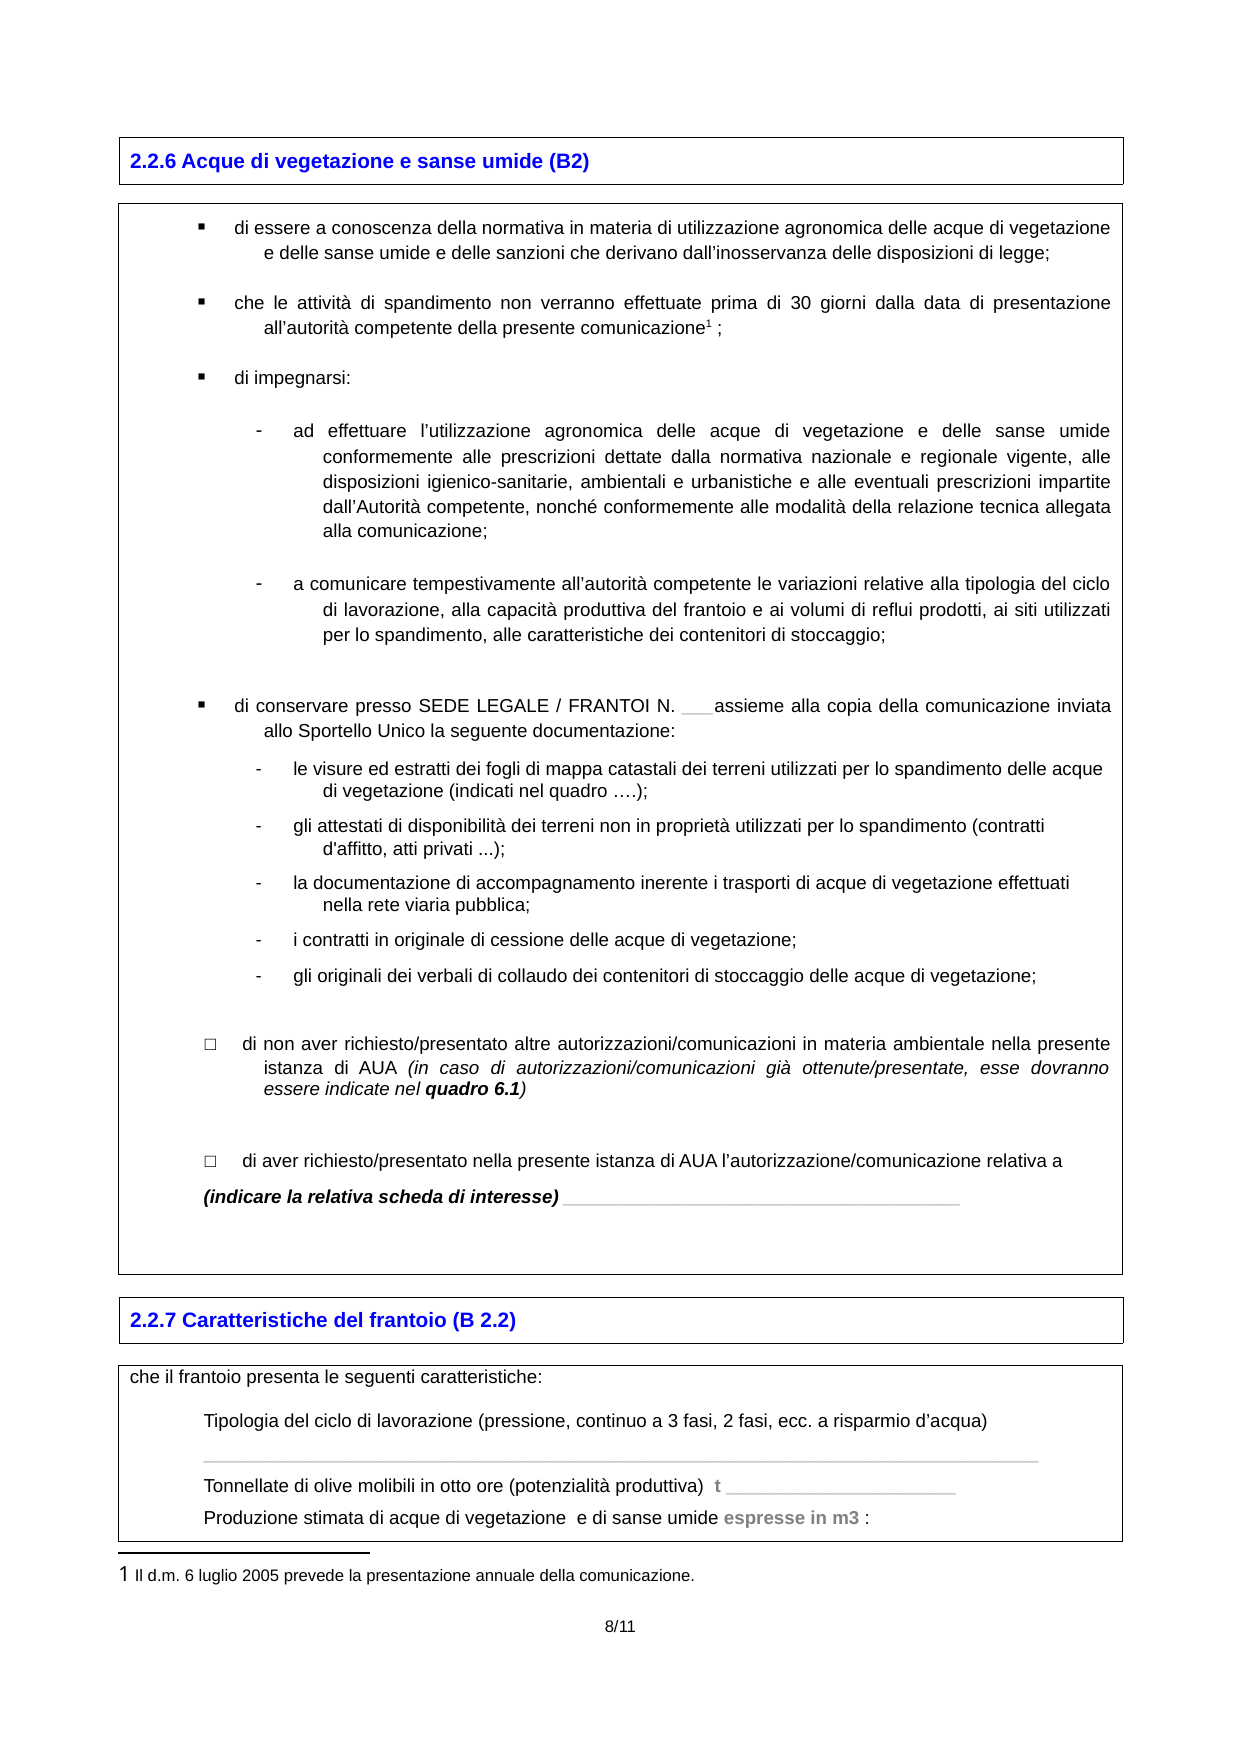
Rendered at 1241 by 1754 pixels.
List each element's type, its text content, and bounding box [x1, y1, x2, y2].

table_header 2.2.7 Caratteristiche del frantoio (B 2.2) [120, 1298, 1123, 1343]
table_header 2.2.6 Acque di vegetazione e sanse umide (B2) [120, 138, 1123, 184]
table_header di essere a conoscenza della normativa in materia di utilizzazione agronomica delle acque di vegetazione e delle sanse umide e delle sanzioni che derivano dall’inosservanza delle disposizioni di legge; che le attività di spandimento non verranno effettuate prima di 30 giorni dalla data di presentazione all’autorità competente della presente comunicazione ; di impegnarsi: ad effettuare l’utilizzazione agronomica delle acque di vegetazione e delle sanse umide conformemente alle prescrizioni dettate dalla normativa nazionale e regionale vigente, alle disposizioni igienico-sanitarie, ambientali e urbanistiche e alle eventuali prescrizioni impartite dall’Autorità competente, nonché conformemente alle modalità della relazione tecnica allegata alla comunicazione; a comunicare tempestivamente all’autorità competente le variazioni relative alla tipologia del ciclo di lavorazione, alla capacità produttiva del frantoio e ai volumi di reflui prodotti, ai siti utilizzati per lo spandimento, alle caratteristiche dei contenitori di stoccaggio; di conservare presso SEDE LEGALE / FRANTOI N. ___assieme alla copia della comunicazione inviata allo Sportello Unico la seguente documentazione: le visure ed estratti dei fogli di mappa catastali dei terreni utilizzati per lo spandimento delle acque di vegetazione (indicati nel quadro ….); gli attestati di disponibilità dei terreni non in proprietà utilizzati per lo spandimento (contratti d'affitto, atti privati ...); la documentazione di accompagnamento inerente i trasporti di acque di vegetazione effettuati nella rete viaria pubblica; i contratti in originale di cessione delle acque di vegetazione; gli originali dei verbali di collaudo dei contenitori di stoccaggio delle acque di vegetazione; di non aver richiesto/presentato altre autorizzazioni/comunicazioni in materia ambientale nella presente istanza di AUA (in caso di autorizzazioni/comunicazioni già ottenute/presentate, esse dovranno essere indicate nel quadro 6.1) di aver richiesto/presentato nella presente istanza di AUA l’autorizzazione/comunicazione relativa a (indicare la relativa scheda di interesse) ______________________________________ [119, 204, 1122, 1273]
table_header che il frantoio presenta le seguenti caratteristiche: Tipologia del ciclo di lavorazione (pressione, continuo a 3 fasi, 2 fasi, ecc. a risparmio d’acqua) ________________________________________________________________________________ Tonnellate di olive molibili in otto ore (potenzialità produttiva) t ______________________ Produzione stimata di acque di vegetazione e di sanse umide espresse in m3 : [119, 1366, 1122, 1541]
